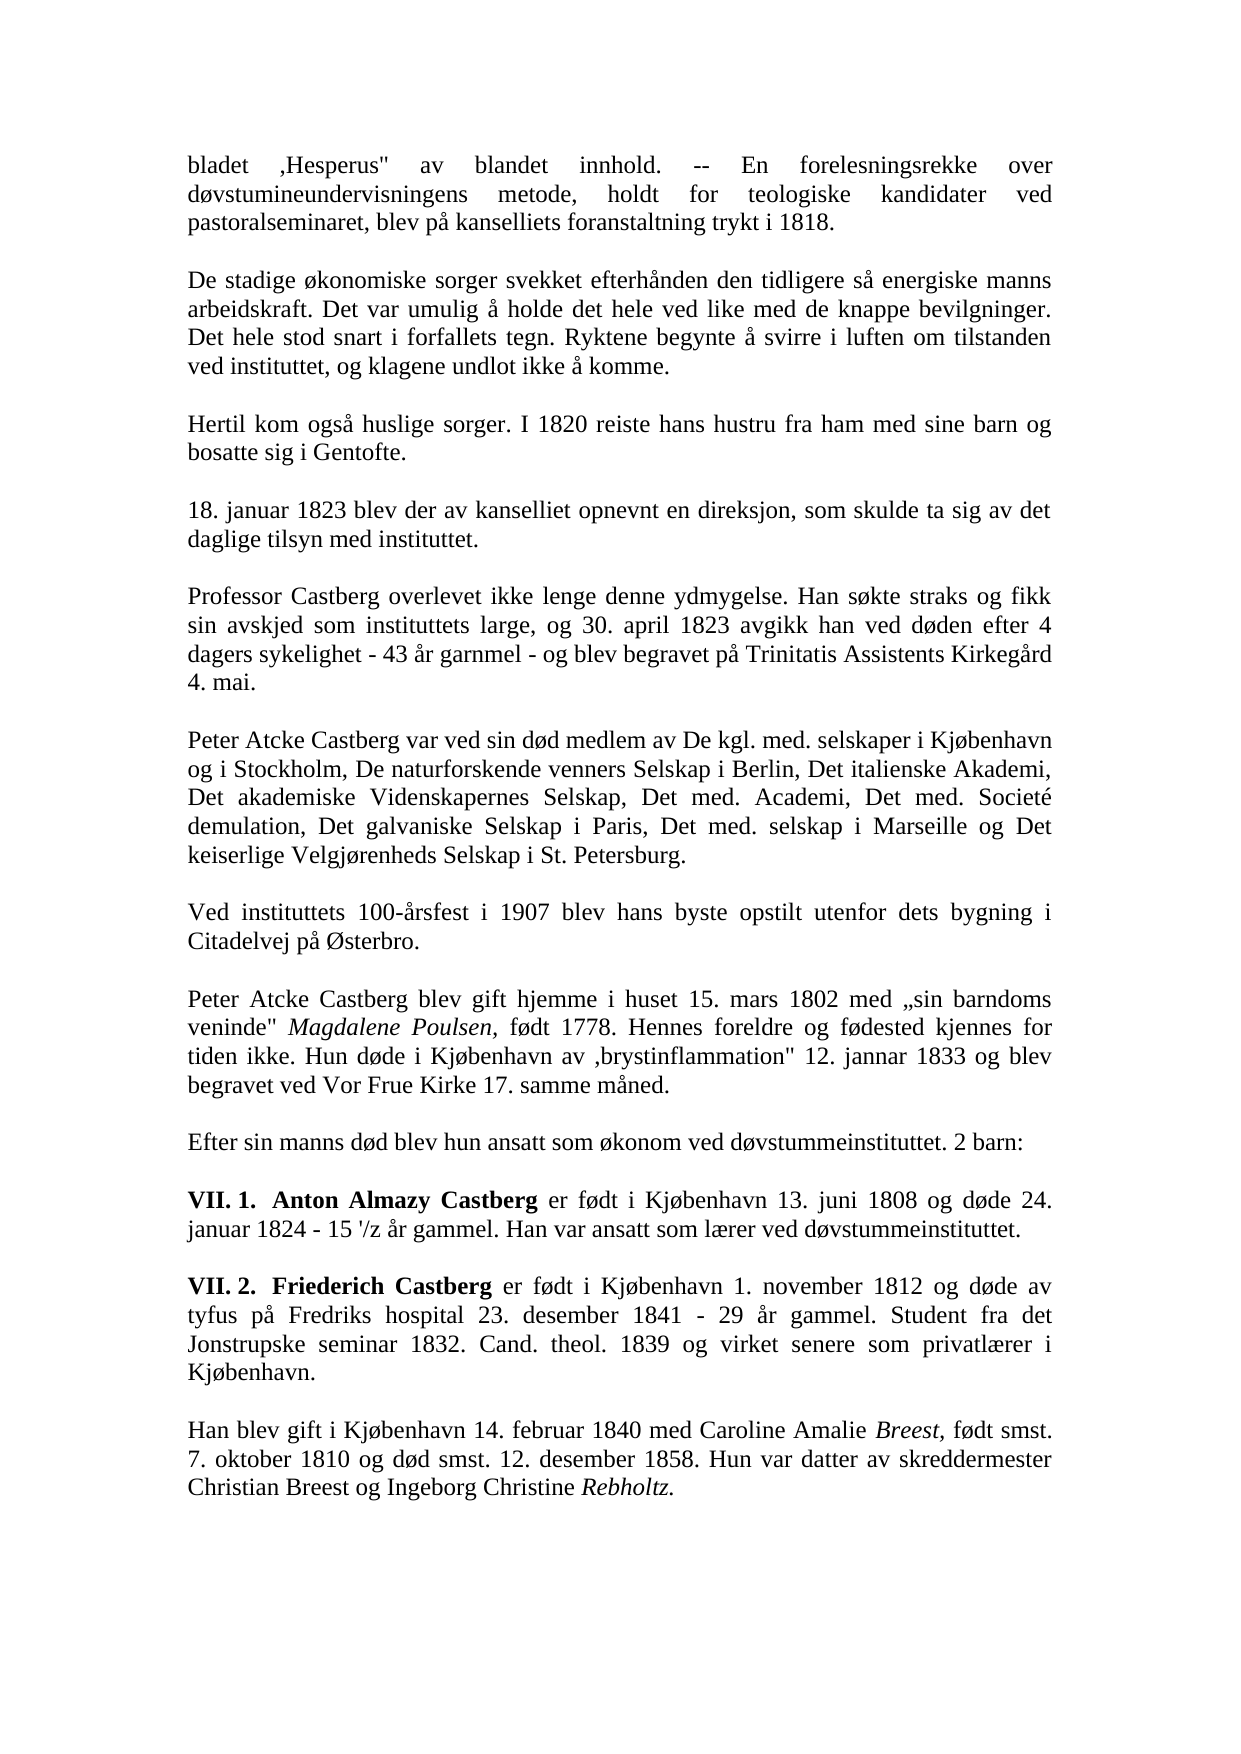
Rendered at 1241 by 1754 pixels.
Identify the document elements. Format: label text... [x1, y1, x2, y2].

text Peter Atcke Castberg blev gift hjemme i huset 15. mars 1802 med „sin barndoms veninde" Magdalene Poulsen, født 1778. Hennes foreldre og fødested kjennes for tiden ikke. Hun døde i Kjøbenhavn av ,brystinflammation" 12. jannar 1833 og blev begravet ved Vor Frue Kirke 17. samme måned. [187, 984, 1053, 1099]
text Efter sin manns død blev hun ansatt som økonom ved døvstummeinstituttet. 2 barn: [187, 1127, 1053, 1156]
text Professor Castberg overlevet ikke lenge denne ydmygelse. Han søkte straks og fikk sin avskjed som instituttets large, og 30. april 1823 avgikk han ved døden efter 4 dagers sykelighet ‑ 43 år garnmel ‑ og blev begravet på Trinitatis Assistents Kirkegård 4. mai. [187, 581, 1053, 696]
text Ved instituttets 100‑årsfest i 1907 blev hans byste opstilt utenfor dets bygning i Citadelvej på Østerbro. [187, 897, 1053, 955]
text Han blev gift i Kjøbenhavn 14. februar 1840 med Caroline Amalie Breest, født smst. 7. oktober 1810 og død smst. 12. desember 1858. Hun var datter av skreddermester Christian Breest og Ingeborg Christine Rebholtz. [187, 1415, 1053, 1501]
text VII. 1. Anton Almazy Castberg er født i Kjøbenhavn 13. juni 1808 og døde 24. januar 1824 ‑ 15 '/z år gammel. Han var ansatt som lærer ved døvstummeinstituttet. [187, 1185, 1053, 1242]
text Hertil kom også huslige sorger. I 1820 reiste hans hustru fra ham med sine barn og bosatte sig i Gentofte. [187, 409, 1053, 466]
text Peter Atcke Castberg var ved sin død medlem av De kgl. med. selskaper i Kjøbenhavn og i Stockholm, De naturforskende venners Selskap i Berlin, Det italienske Akademi, Det akademiske Videnskapernes Selskap, Det med. Academi, Det med. Societé demulation, Det galvaniske Selskap i Paris, Det med. selskap i Marseille og Det keiserlige Velgjørenheds Selskap i St. Petersburg. [187, 725, 1053, 869]
text 18. januar 1823 blev der av kanselliet opnevnt en direksjon, som skulde ta sig av det daglige tilsyn med instituttet. [187, 495, 1053, 552]
text VII. 2. Friederich Castberg er født i Kjøbenhavn 1. november 1812 og døde av tyfus på Fredriks hospital 23. desember 1841 ‑ 29 år gammel. Student fra det Jonstrupske seminar 1832. Cand. theol. 1839 og virket senere som privatlærer i Kjøbenhavn. [187, 1271, 1053, 1386]
text De stadige økonomiske sorger svekket efterhånden den tidligere så energiske manns arbeidskraft. Det var umulig å holde det hele ved like med de knappe bevilgninger. Det hele stod snart i forfallets tegn. Ryktene begynte å svirre i luften om tilstanden ved instituttet, og klagene undlot ikke å komme. [187, 265, 1053, 380]
text bladet ,Hesperus" av blandet innhold. ‑‑ En forelesningsrekke over døvstumineundervisningens metode, holdt for teologiske kandidater ved pastoralseminaret, blev på kanselliets foranstaltning trykt i 1818. [187, 150, 1053, 236]
